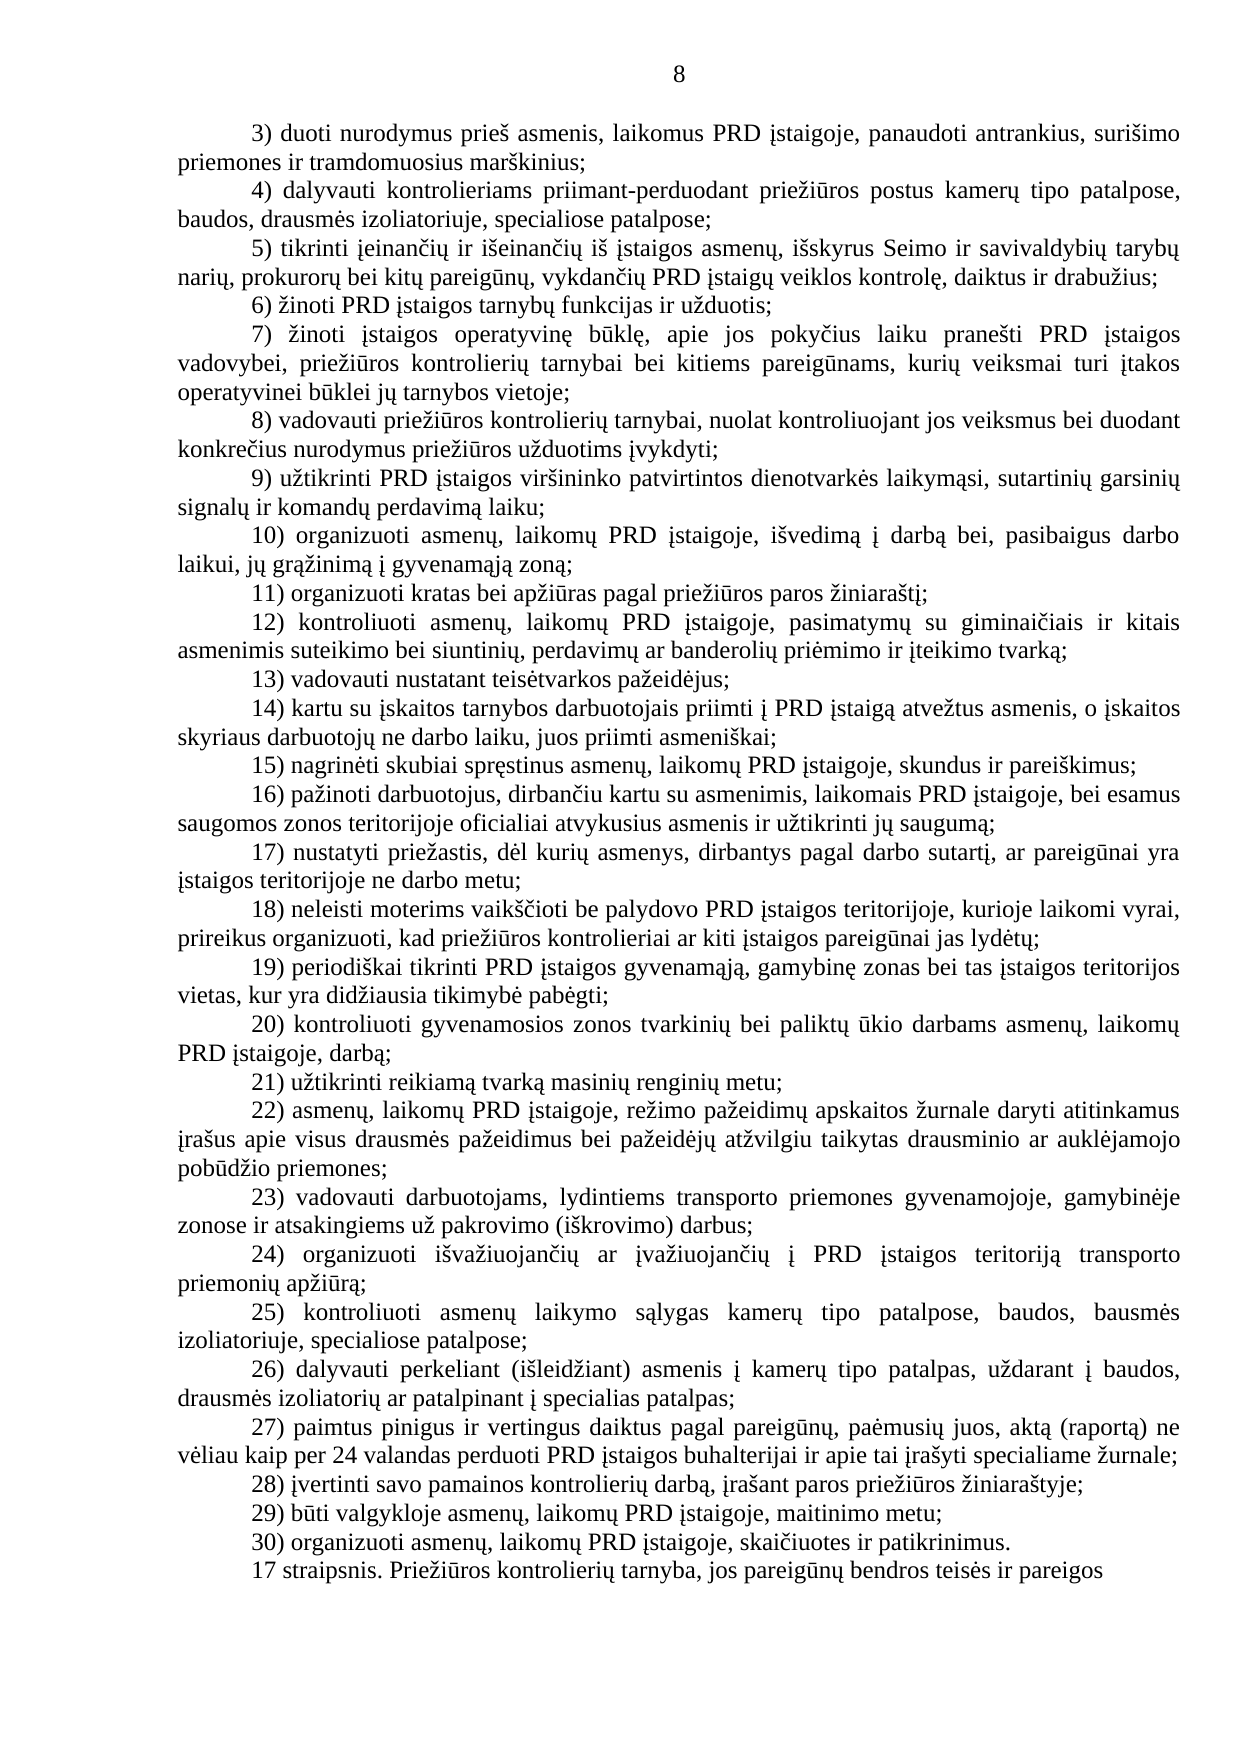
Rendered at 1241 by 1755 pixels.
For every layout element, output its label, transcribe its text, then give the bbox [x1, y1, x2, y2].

text 6) žinoti PRD įstaigos tarnybų funkcijas ir užduotis; [177, 291, 1181, 319]
text 12) kontroliuoti asmenų, laikomų PRD įstaigoje, pasimatymų su giminaičiais ir kitais asmenimis suteikimo bei siuntinių, perdavimų ar banderolių priėmimo ir įteikimo tvarką; [177, 607, 1181, 664]
text 25) kontroliuoti asmenų laikymo sąlygas kamerų tipo patalpose, baudos, bausmės izoliatoriuje, specialiose patalpose; [177, 1297, 1181, 1354]
text 14) kartu su įskaitos tarnybos darbuotojais priimti į PRD įstaigą atvežtus asmenis, o įskaitos skyriaus darbuotojų ne darbo laiku, juos priimti asmeniškai; [177, 693, 1181, 751]
text 5) tikrinti įeinančių ir išeinančių iš įstaigos asmenų, išskyrus Seimo ir savivaldybių tarybų narių, prokurorų bei kitų pareigūnų, vykdančių PRD įstaigų veiklos kontrolę, daiktus ir drabužius; [177, 233, 1181, 291]
text 9) užtikrinti PRD įstaigos viršininko patvirtintos dienotvarkės laikymąsi, sutartinių garsinių signalų ir komandų perdavimą laiku; [177, 463, 1181, 521]
text 7) žinoti įstaigos operatyvinę būklę, apie jos pokyčius laiku pranešti PRD įstaigos vadovybei, priežiūros kontrolierių tarnybai bei kitiems pareigūnams, kurių veiksmai turi įtakos operatyvinei būklei jų tarnybos vietoje; [177, 319, 1181, 406]
text 17) nustatyti priežastis, dėl kurių asmenys, dirbantys pagal darbo sutartį, ar pareigūnai yra įstaigos teritorijoje ne darbo metu; [177, 837, 1181, 894]
text 19) periodiškai tikrinti PRD įstaigos gyvenamąją, gamybinę zonas bei tas įstaigos teritorijos vietas, kur yra didžiausia tikimybė pabėgti; [177, 952, 1181, 1009]
text 16) pažinoti darbuotojus, dirbančiu kartu su asmenimis, laikomais PRD įstaigoje, bei esamus saugomos zonos teritorijoje oficialiai atvykusius asmenis ir užtikrinti jų saugumą; [177, 779, 1181, 837]
text 21) užtikrinti reikiamą tvarką masinių renginių metu; [177, 1067, 1181, 1096]
text 29) būti valgykloje asmenų, laikomų PRD įstaigoje, maitinimo metu; [177, 1498, 1181, 1527]
text 18) neleisti moterims vaikščioti be palydovo PRD įstaigos teritorijoje, kurioje laikomi vyrai, prireikus organizuoti, kad priežiūros kontrolieriai ar kiti įstaigos pareigūnai jas lydėtų; [177, 894, 1181, 952]
text 24) organizuoti išvažiuojančių ar įvažiuojančių į PRD įstaigos teritoriją transporto priemonių apžiūrą; [177, 1239, 1181, 1297]
text 28) įvertinti savo pamainos kontrolierių darbą, įrašant paros priežiūros žiniaraštyje; [177, 1469, 1181, 1498]
text 13) vadovauti nustatant teisėtvarkos pažeidėjus; [177, 664, 1181, 693]
text 3) duoti nurodymus prieš asmenis, laikomus PRD įstaigoje, panaudoti antrankius, surišimo priemones ir tramdomuosius marškinius; [177, 118, 1181, 176]
text 20) kontroliuoti gyvenamosios zonos tvarkinių bei paliktų ūkio darbams asmenų, laikomų PRD įstaigoje, darbą; [177, 1009, 1181, 1067]
text 4) dalyvauti kontrolieriams priimant-perduodant priežiūros postus kamerų tipo patalpose, baudos, drausmės izoliatoriuje, specialiose patalpose; [177, 176, 1181, 233]
text 27) paimtus pinigus ir vertingus daiktus pagal pareigūnų, paėmusių juos, aktą (raportą) ne vėliau kaip per 24 valandas perduoti PRD įstaigos buhalterijai ir apie tai įrašyti specialiame žurnale; [177, 1412, 1181, 1469]
text 15) nagrinėti skubiai spręstinus asmenų, laikomų PRD įstaigoje, skundus ir pareiškimus; [177, 751, 1181, 779]
text 10) organizuoti asmenų, laikomų PRD įstaigoje, išvedimą į darbą bei, pasibaigus darbo laikui, jų grąžinimą į gyvenamąją zoną; [177, 521, 1181, 578]
text 23) vadovauti darbuotojams, lydintiems transporto priemones gyvenamojoje, gamybinėje zonose ir atsakingiems už pakrovimo (iškrovimo) darbus; [177, 1182, 1181, 1239]
text 22) asmenų, laikomų PRD įstaigoje, režimo pažeidimų apskaitos žurnale daryti atitinkamus įrašus apie visus drausmės pažeidimus bei pažeidėjų atžvilgiu taikytas drausminio ar auklėjamojo pobūdžio priemones; [177, 1096, 1181, 1182]
text 17 straipsnis. Priežiūros kontrolierių tarnyba, jos pareigūnų bendros teisės ir pareigos [177, 1556, 1181, 1584]
text 26) dalyvauti perkeliant (išleidžiant) asmenis į kamerų tipo patalpas, uždarant į baudos, drausmės izoliatorių ar patalpinant į specialias patalpas; [177, 1354, 1181, 1412]
text 11) organizuoti kratas bei apžiūras pagal priežiūros paros žiniaraštį; [177, 578, 1181, 607]
text 30) organizuoti asmenų, laikomų PRD įstaigoje, skaičiuotes ir patikrinimus. [177, 1527, 1181, 1556]
text 8) vadovauti priežiūros kontrolierių tarnybai, nuolat kontroliuojant jos veiksmus bei duodant konkrečius nurodymus priežiūros užduotims įvykdyti; [177, 406, 1181, 463]
